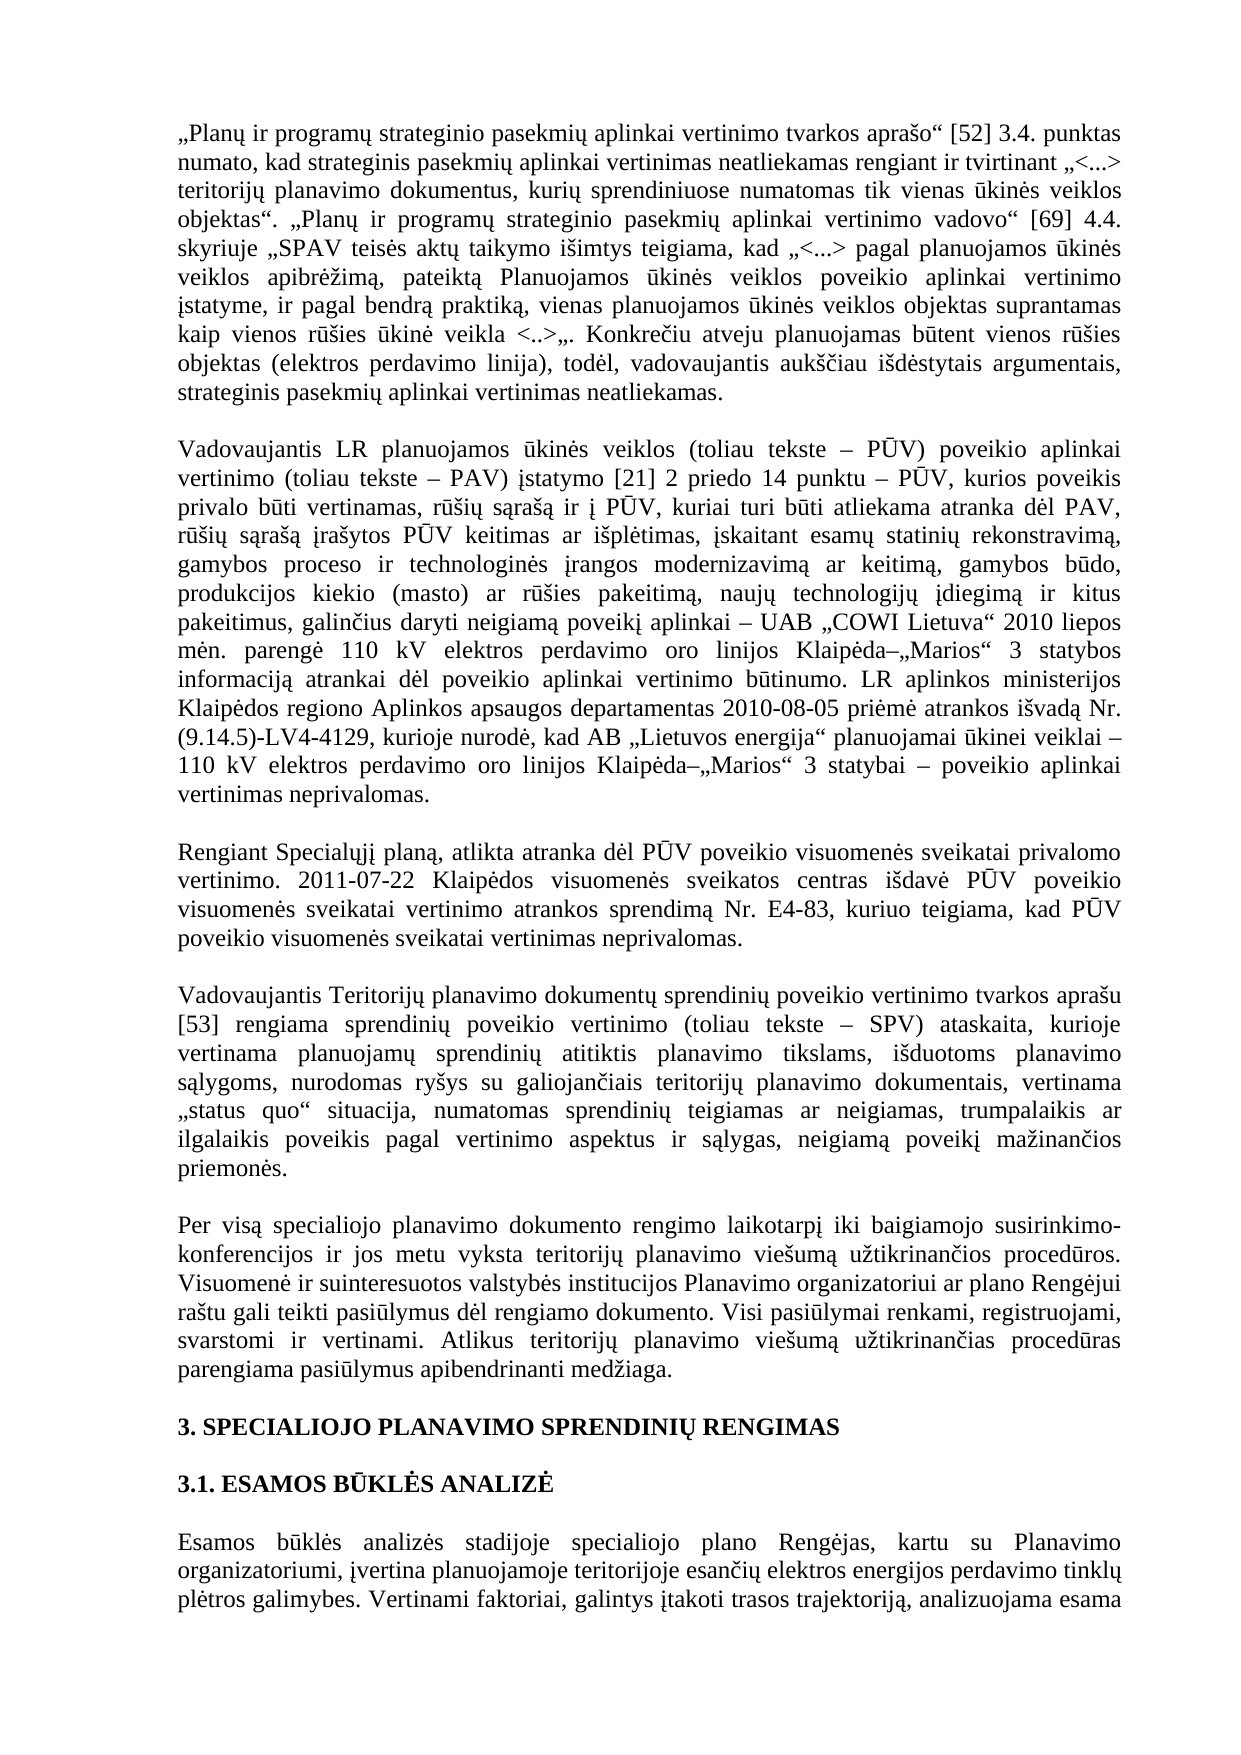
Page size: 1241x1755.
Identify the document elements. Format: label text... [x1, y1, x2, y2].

text Per visą specialiojo planavimo dokumento rengimo laikotarpį iki baigiamojo susirinkimo-konferencijos ir jos metu vyksta teritorijų planavimo viešumą užtikrinančios procedūros. Visuomenė ir suinteresuotos valstybės institucijos Planavimo organizatoriui ar plano Rengėjui raštu gali teikti pasiūlymus dėl rengiamo dokumento. Visi pasiūlymai renkami, registruojami, svarstomi ir vertinami. Atlikus teritorijų planavimo viešumą užtikrinančias procedūras parengiama pasiūlymus apibendrinanti medžiaga. [177, 1211, 1122, 1383]
text 3. SPECIALIOJO PLANAVIMO SPRENDINIŲ RENGIMAS [177, 1412, 1122, 1441]
text 3.1. ESAMOS BŪKLĖS ANALIZĖ [177, 1469, 1122, 1498]
text Esamos būklės analizės stadijoje specialiojo plano Rengėjas, kartu su Planavimo organizatoriumi, įvertina planuojamoje teritorijoje esančių elektros energijos perdavimo tinklų plėtros galimybes. Vertinami faktoriai, galintys įtakoti trasos trajektoriją, analizuojama esama [177, 1527, 1122, 1613]
text Vadovaujantis Teritorijų planavimo dokumentų sprendinių poveikio vertinimo tvarkos aprašu [53] rengiama sprendinių poveikio vertinimo (toliau tekste – SPV) ataskaita, kurioje vertinama planuojamų sprendinių atitiktis planavimo tikslams, išduotoms planavimo sąlygoms, nurodomas ryšys su galiojančiais teritorijų planavimo dokumentais, vertinama „status quo“ situacija, numatomas sprendinių teigiamas ar neigiamas, trumpalaikis ar ilgalaikis poveikis pagal vertinimo aspektus ir sąlygas, neigiamą poveikį mažinančios priemonės. [177, 981, 1122, 1182]
text Rengiant Specialųjį planą, atlikta atranka dėl PŪV poveikio visuomenės sveikatai privalomo vertinimo. 2011-07-22 Klaipėdos visuomenės sveikatos centras išdavė PŪV poveikio visuomenės sveikatai vertinimo atrankos sprendimą Nr. E4-83, kuriuo teigiama, kad PŪV poveikio visuomenės sveikatai vertinimas neprivalomas. [177, 837, 1122, 952]
text Vadovaujantis LR planuojamos ūkinės veiklos (toliau tekste – PŪV) poveikio aplinkai vertinimo (toliau tekste – PAV) įstatymo [21] 2 priedo 14 punktu – PŪV, kurios poveikis privalo būti vertinamas, rūšių sąrašą ir į PŪV, kuriai turi būti atliekama atranka dėl PAV, rūšių sąrašą įrašytos PŪV keitimas ar išplėtimas, įskaitant esamų statinių rekonstravimą, gamybos proceso ir technologinės įrangos modernizavimą ar keitimą, gamybos būdo, produkcijos kiekio (masto) ar rūšies pakeitimą, naujų technologijų įdiegimą ir kitus pakeitimus, galinčius daryti neigiamą poveikį aplinkai – UAB „COWI Lietuva“ 2010 liepos mėn. parengė 110 kV elektros perdavimo oro linijos Klaipėda–„Marios“ 3 statybos informaciją atrankai dėl poveikio aplinkai vertinimo būtinumo. LR aplinkos ministerijos Klaipėdos regiono Aplinkos apsaugos departamentas 2010-08-05 priėmė atrankos išvadą Nr. (9.14.5)-LV4-4129, kurioje nurodė, kad AB „Lietuvos energija“ planuojamai ūkinei veiklai – 110 kV elektros perdavimo oro linijos Klaipėda–„Marios“ 3 statybai – poveikio aplinkai vertinimas neprivalomas. [177, 434, 1122, 808]
text „Planų ir programų strateginio pasekmių aplinkai vertinimo tvarkos aprašo“ [52] 3.4. punktas numato, kad strateginis pasekmių aplinkai vertinimas neatliekamas rengiant ir tvirtinant „<...> teritorijų planavimo dokumentus, kurių sprendiniuose numatomas tik vienas ūkinės veiklos objektas“. „Planų ir programų strateginio pasekmių aplinkai vertinimo vadovo“ [69] 4.4. skyriuje „SPAV teisės aktų taikymo išimtys teigiama, kad „<...> pagal planuojamos ūkinės veiklos apibrėžimą, pateiktą Planuojamos ūkinės veiklos poveikio aplinkai vertinimo įstatyme, ir pagal bendrą praktiką, vienas planuojamos ūkinės veiklos objektas suprantamas kaip vienos rūšies ūkinė veikla <..>„. Konkrečiu atveju planuojamas būtent vienos rūšies objektas (elektros perdavimo linija), todėl, vadovaujantis aukščiau išdėstytais argumentais, strateginis pasekmių aplinkai vertinimas neatliekamas. [177, 118, 1122, 406]
